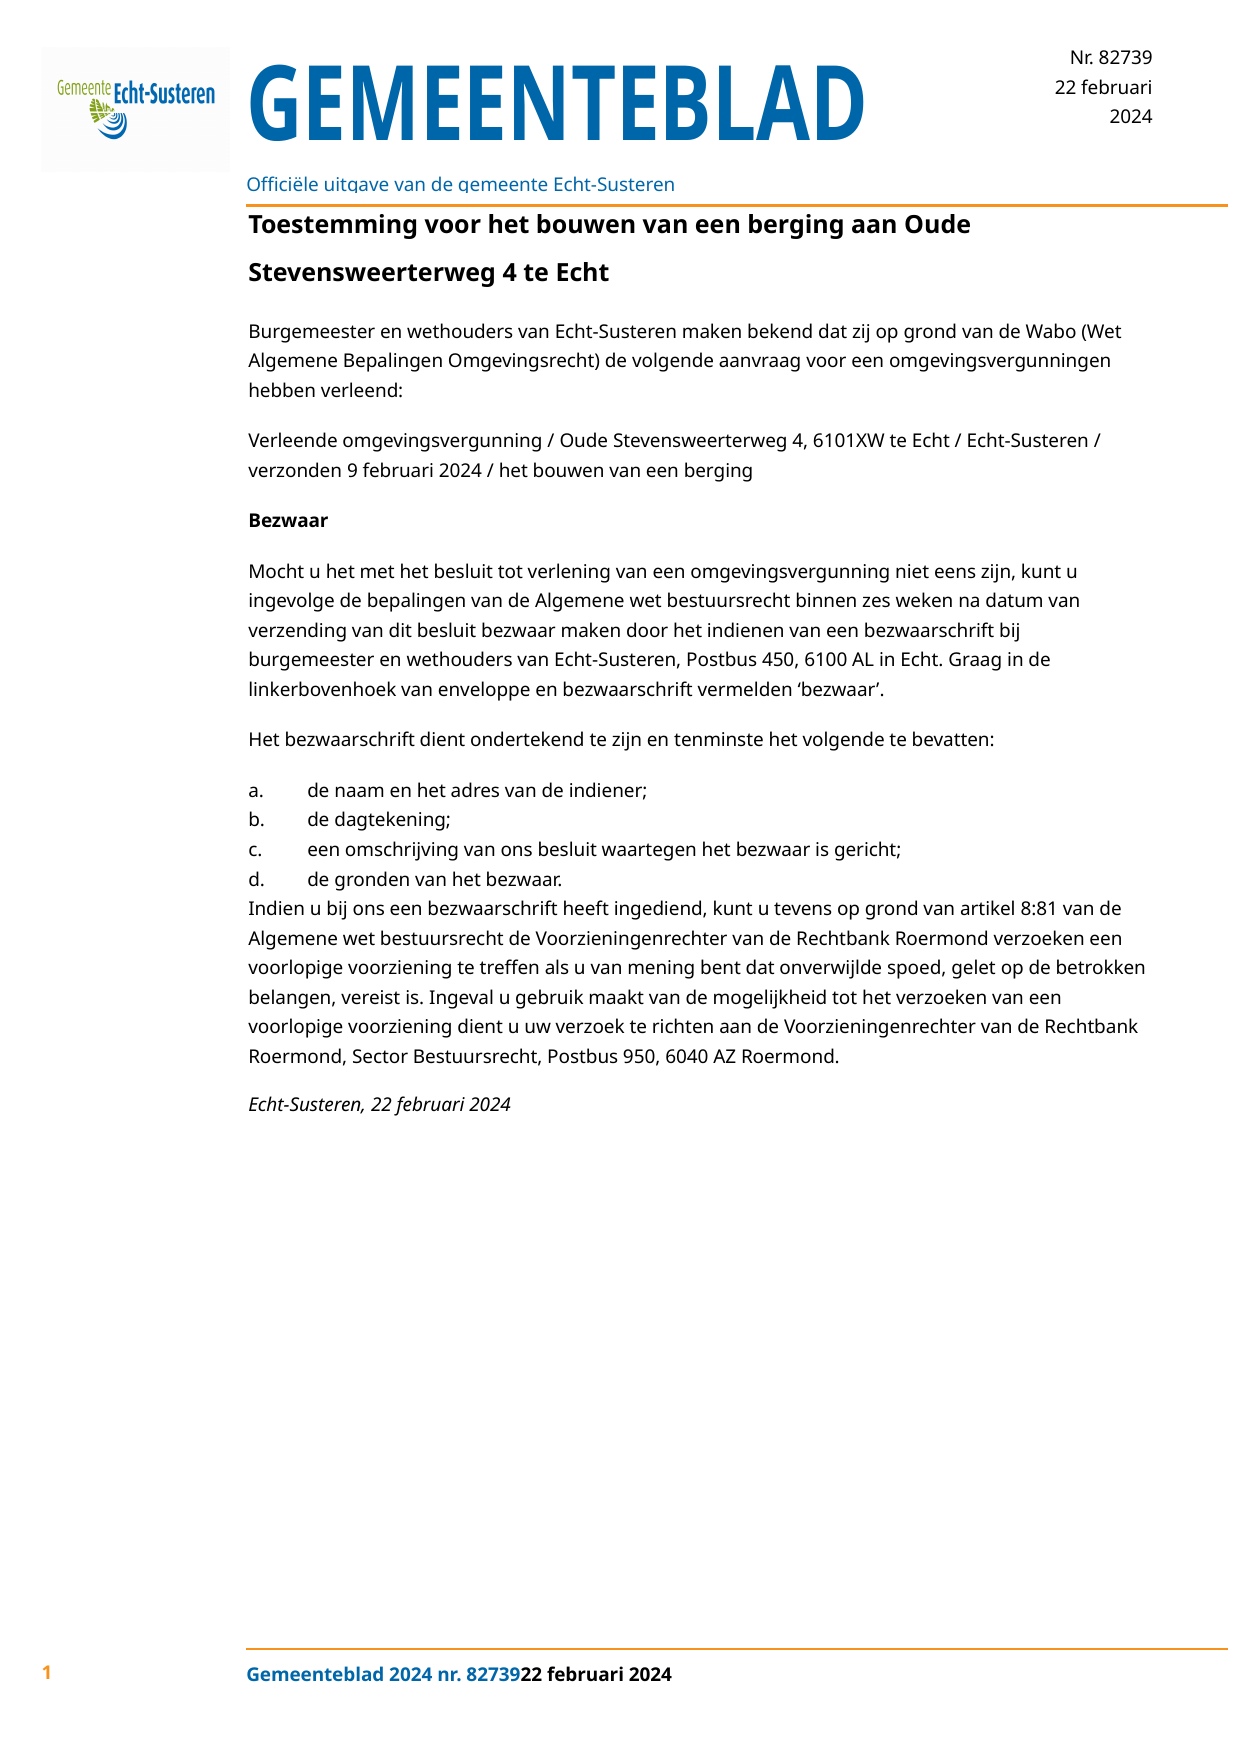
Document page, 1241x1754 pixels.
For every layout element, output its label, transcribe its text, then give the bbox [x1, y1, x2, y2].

text Het bezwaarschrift dient ondertekend te zijn en tenminste het volgende te bevatten: [248, 727, 1152, 752]
text Verleende omgevingsvergunning / Oude Stevensweerterweg 4, 6101XW te Echt / Echt-Susteren / verzonden 9 februari 2024 / het bouwen van een berging [248, 427, 1152, 483]
text Echt-Susteren, 22 februari 2024 [248, 1091, 1152, 1117]
text Burgemeester en wethouders van Echt-Susteren maken bekend dat zij op grond van de Wabo (Wet Algemene Bepalingen Omgevingsrecht) de volgende aanvraag voor een omgevingsvergunningen hebben verleend: [248, 318, 1152, 403]
list de naam en het adres van de indiener; [248, 777, 1152, 803]
list de dagtekening; [248, 807, 1152, 832]
text Mocht u het met het besluit tot verlening van een omgevingsvergunning niet eens zijn, kunt u ingevolge de bepalingen van de Algemene wet bestuursrecht binnen zes weken na datum van verzending van dit besluit bezwaar maken door het indienen van een bezwaarschrift bij burgemeester en wethouders van Echt-Susteren, Postbus 450, 6100 AL in Echt. Graag in de linkerbovenhoek van enveloppe en bezwaarschrift vermelden ‘bezwaar’. [248, 558, 1152, 702]
list de gronden van het bezwaar. [248, 866, 1152, 892]
text Toestemming voor het bouwen van een berging aan Oude Stevensweerterweg 4 te Echt [248, 207, 1152, 288]
text Indien u bij ons een bezwaarschrift heeft ingediend, kunt u tevens op grond van artikel 8:81 van de Algemene wet bestuursrecht de Voorzieningenrechter van de Rechtbank Roermond verzoeken een voorlopige voorziening te treffen als u van mening bent dat onverwijlde spoed, gelet op de betrokken belangen, vereist is. Ingeval u gebruik maakt van de mogelijkheid tot het verzoeken van een voorlopige voorziening dient u uw verzoek te richten aan de Voorzieningenrechter van de Rechtbank Roermond, Sector Bestuursrecht, Postbus 950, 6040 AZ Roermond. [248, 895, 1152, 1069]
text Bezwaar [248, 507, 1152, 533]
list een omschrijving van ons besluit waartegen het bezwaar is gericht; [248, 836, 1152, 862]
picture [41, 47, 231, 172]
